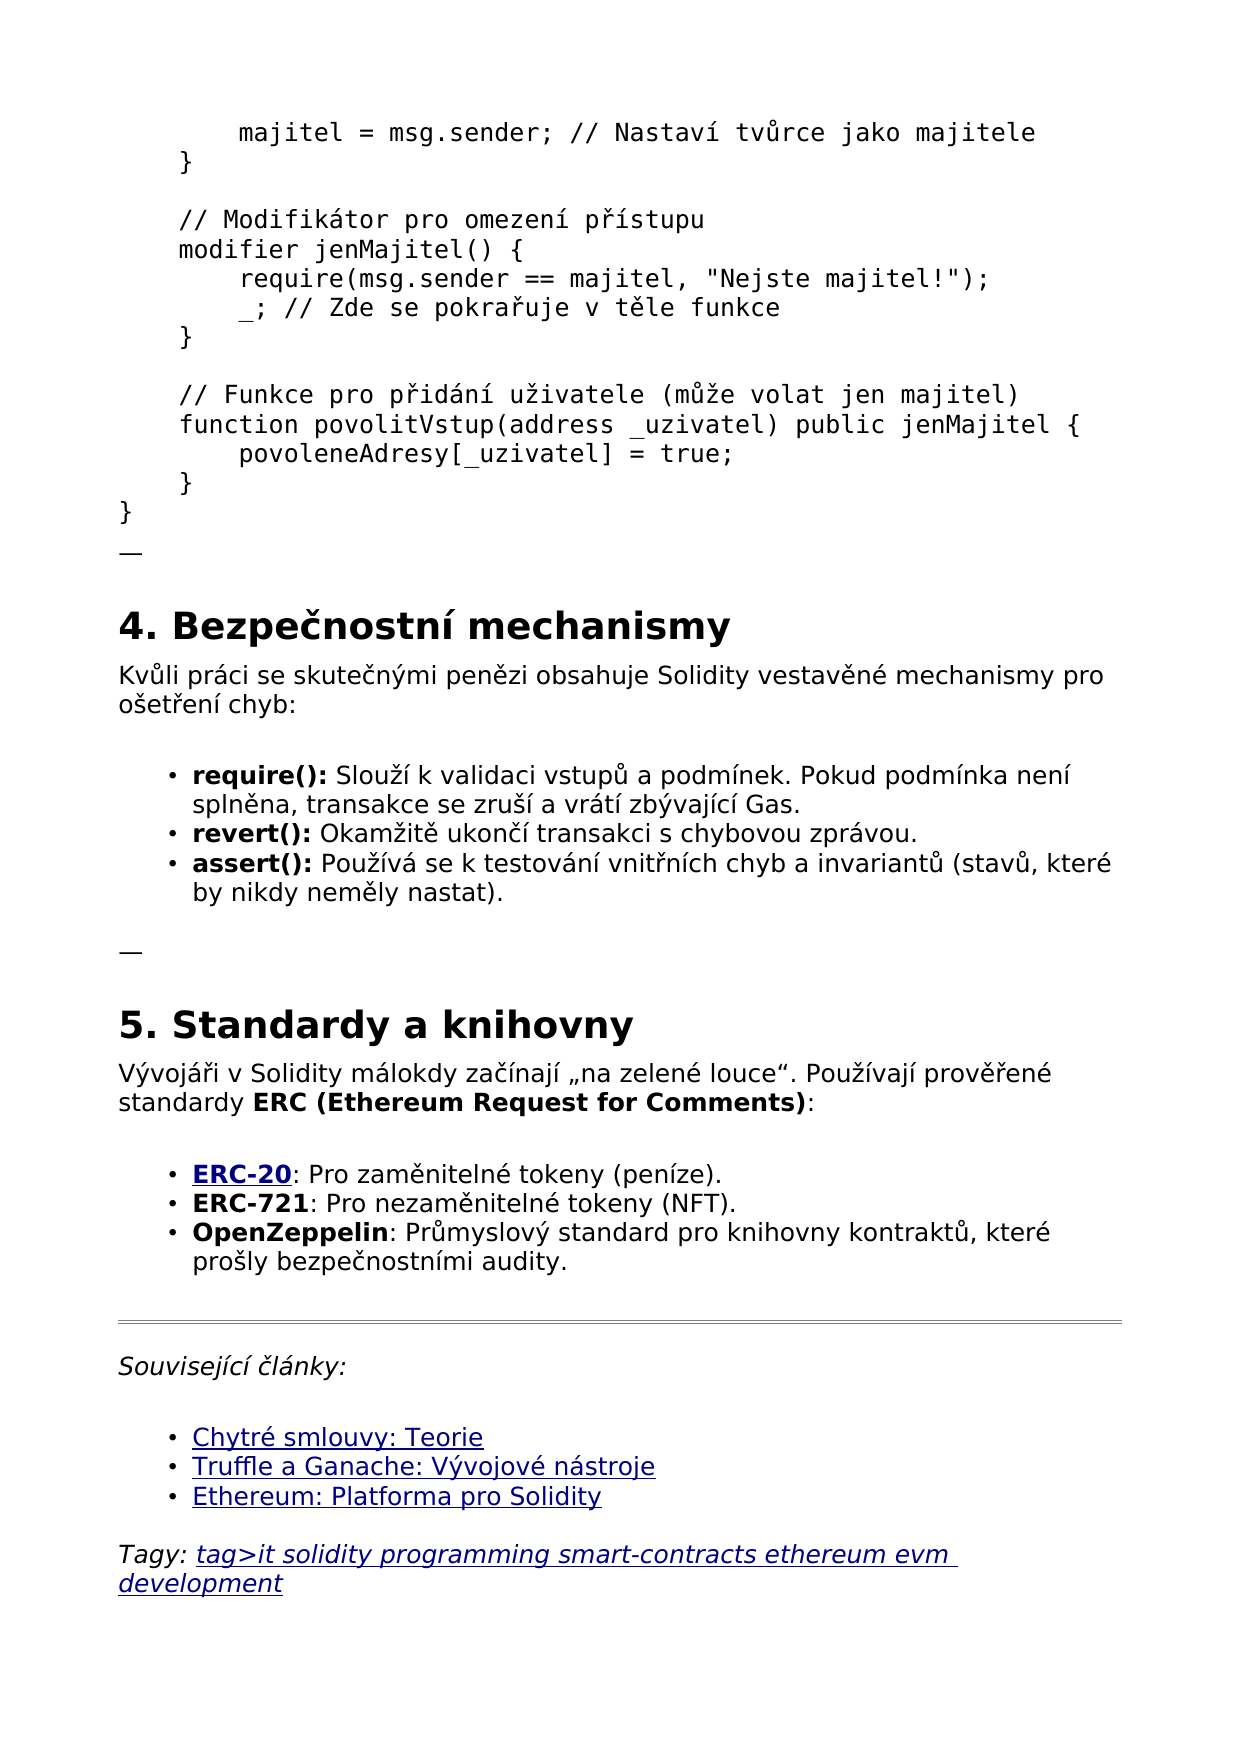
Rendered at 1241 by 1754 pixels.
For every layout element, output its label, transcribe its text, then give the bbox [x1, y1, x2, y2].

list ERC-721: Pro nezaměnitelné tokeny (NFT). [177, 1189, 1122, 1218]
list Chytré smlouvy: Teorie [177, 1423, 1122, 1453]
text majitel = msg.sender; // Nastaví tvůrce jako majitele } // Modifikátor pro omezení přístupu modifier jenMajitel() { require(msg.sender == majitel, "Nejste majitel!"); _; // Zde se pokrařuje v těle funkce } // Funkce pro přidání uživatele (může volat jen majitel) function povolitVstup(address _uzivatel) public jenMajitel { povoleneAdresy[_uzivatel] = true; } } [118, 118, 1122, 526]
text Kvůli práci se skutečnými penězi obsahuje Solidity vestavěné mechanismy pro ošetření chyb: [118, 661, 1122, 719]
text Související články: [118, 1352, 1122, 1381]
list ERC-20: Pro zaměnitelné tokeny (peníze). [177, 1160, 1122, 1189]
text Vývojáři v Solidity málokdy začínají „na zelené louce“. Používají prověřené standardy ERC (Ethereum Request for Comments): [118, 1059, 1122, 1118]
list Truffle a Ganache: Vývojové nástroje [177, 1453, 1122, 1482]
subtitle 5. Standardy a knihovny [118, 1003, 1122, 1047]
list assert(): Používá se k testování vnitřních chyb a invariantů (stavů, které by nikdy neměly nastat). [177, 849, 1122, 907]
text — [118, 937, 1122, 966]
list Ethereum: Platforma pro Solidity [177, 1482, 1122, 1511]
subtitle 4. Bezpečnostní mechanismy [118, 605, 1122, 648]
list revert(): Okamžitě ukončí transakci s chybovou zprávou. [177, 820, 1122, 849]
list require(): Slouží k validaci vstupů a podmínek. Pokud podmínka není splněna, transakce se zruší a vrátí zbývající Gas. [177, 761, 1122, 820]
text — [118, 538, 1122, 567]
text Tagy: tag>it solidity programming smart-contracts ethereum evm development [118, 1540, 1122, 1599]
list OpenZeppelin: Průmyslový standard pro knihovny kontraktů, které prošly bezpečnostními audity. [177, 1218, 1122, 1276]
